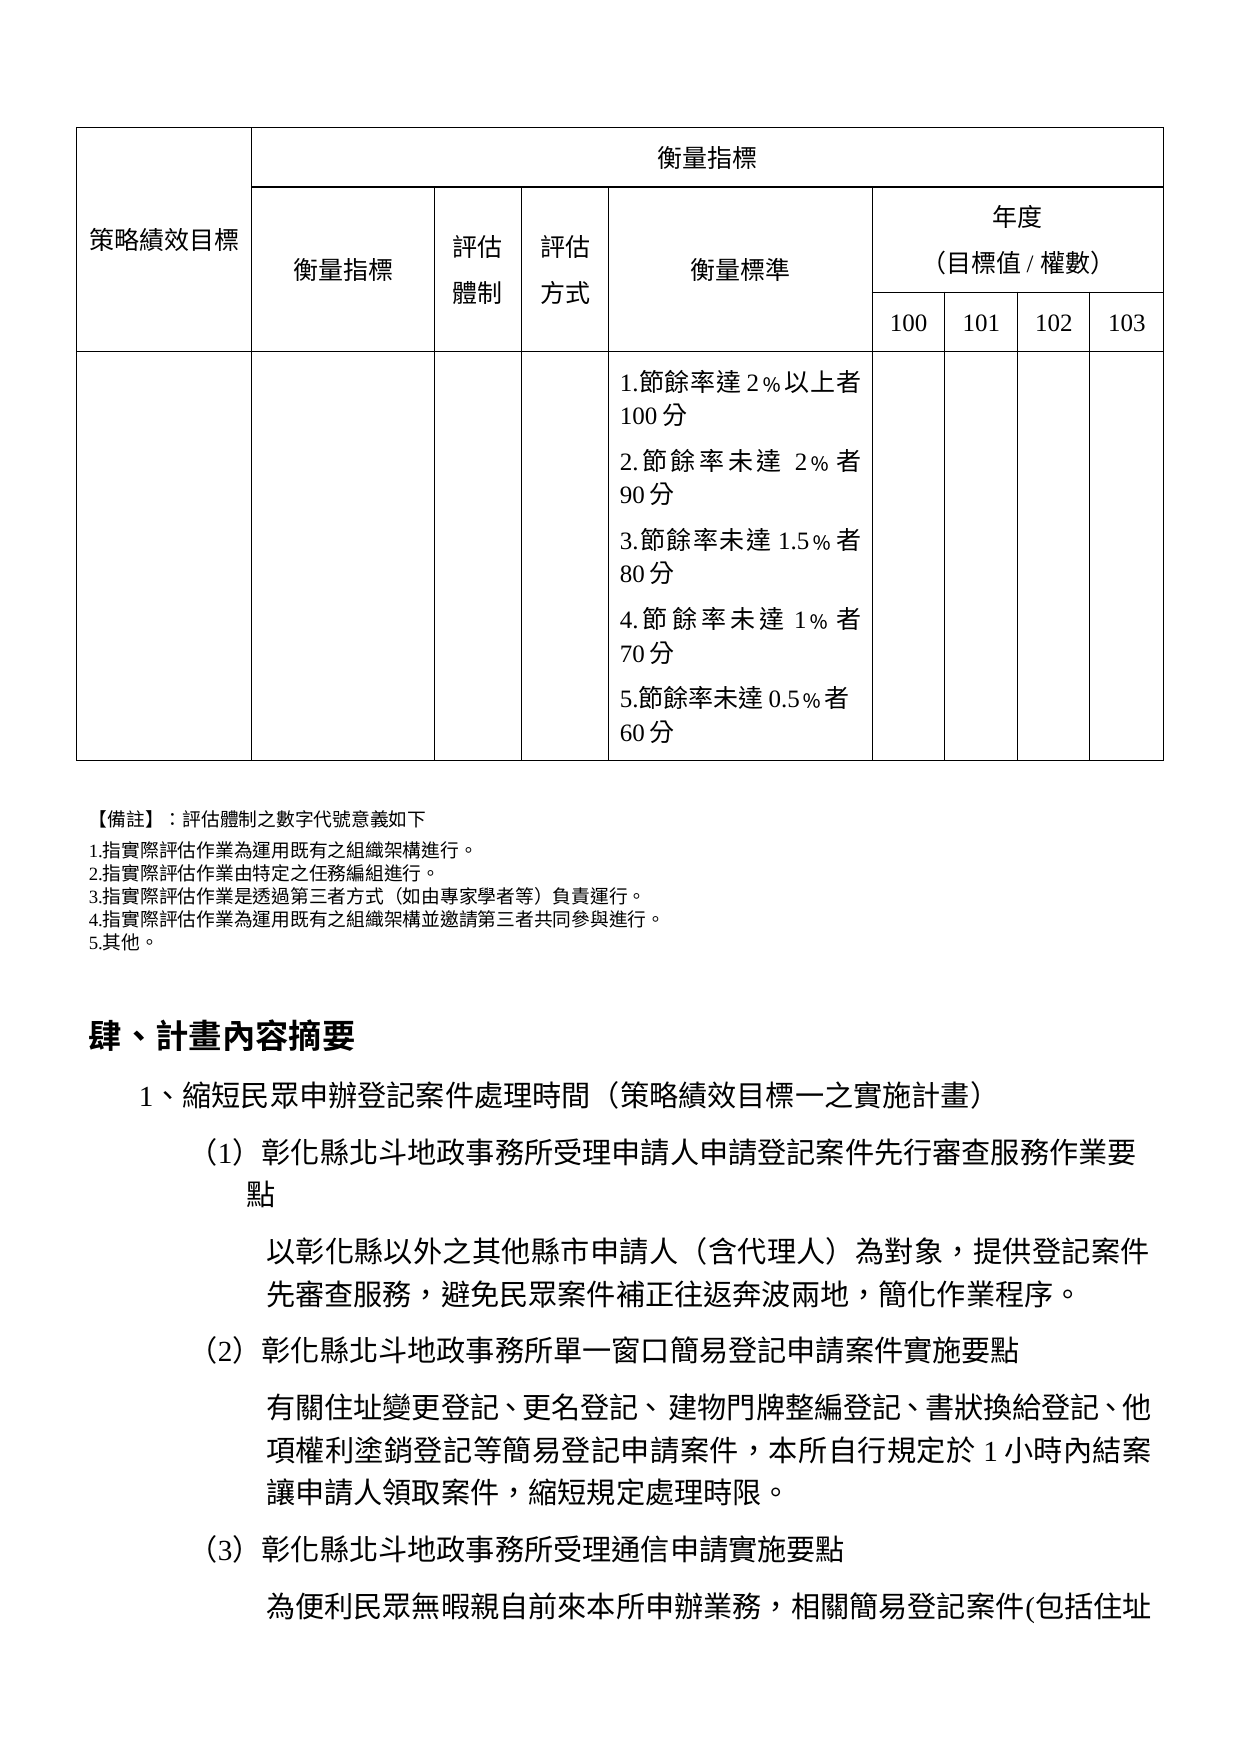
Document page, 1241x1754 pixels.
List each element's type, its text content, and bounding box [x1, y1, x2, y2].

table_header 衡量指標 [252, 128, 1163, 186]
list 指實際評估作業為運用既有之組織架構進行。 [88, 843, 1152, 861]
table_cell 衡量指標 [252, 188, 434, 351]
list 指實際評估作業是透過第三者方式（如由專家學者等）負責運行。 [88, 888, 1152, 907]
table_cell [873, 352, 944, 760]
table_cell 年度 （目標值 / 權數） [873, 188, 1163, 292]
table_cell [252, 352, 434, 760]
list 縮短民眾申辦登記案件處理時間（策略績效目標一之實施計畫） [138, 1073, 1152, 1115]
list 彰化縣北斗地政事務所受理申請人申請登記案件先行審查服務作業要點 [188, 1129, 1152, 1214]
table_cell 101 [945, 293, 1017, 351]
table_cell [522, 352, 608, 760]
text 【備註】：評估體制之數字代號意義如下 [88, 811, 1152, 830]
list 彰化縣北斗地政事務所單一窗口簡易登記申請案件實施要點 [188, 1328, 1152, 1370]
table_cell 評估 方式 [522, 188, 608, 351]
text 有關住址變更登記、更名登記、 建物門牌整編登記、書狀換給登記、他項權利塗銷登記等簡易登記申請案件，本所自行規定於1小時內結案讓申請人領取案件，縮短規定處理時限。 [266, 1385, 1152, 1512]
table_cell [77, 352, 251, 760]
text 肆、計畫內容摘要 [88, 1010, 1152, 1058]
table_cell 100 [873, 293, 944, 351]
table_cell [1018, 352, 1089, 760]
table_cell 103 [1090, 293, 1163, 351]
text 為便利民眾無暇親自前來本所申辦業務，相關簡易登記案件(包括住址 [266, 1583, 1152, 1625]
table_cell [945, 352, 1017, 760]
table_cell [1090, 352, 1163, 760]
table_header 策略績效目標 [77, 128, 251, 351]
list 其他。 [88, 934, 1152, 953]
list 彰化縣北斗地政事務所受理通信申請實施要點 [188, 1526, 1152, 1568]
table_cell 1.節餘率達2﹪以上者100分 2.節餘率未達 2﹪者 90分 3.節餘率未達1.5﹪者 80分 4.節餘率未達1﹪者 70分 5.節餘率未達0.5﹪者60分 [609, 352, 872, 760]
table_cell 102 [1018, 293, 1089, 351]
list 指實際評估作業由特定之任務編組進行。 [88, 866, 1152, 884]
table_cell 衡量標準 [609, 188, 872, 351]
table_cell [435, 352, 521, 760]
table_cell 評估 體制 [435, 188, 521, 351]
list 指實際評估作業為運用既有之組織架構並邀請第三者共同參與進行。 [88, 911, 1152, 930]
text 以彰化縣以外之其他縣市申請人（含代理人）為對象，提供登記案件先審查服務，避免民眾案件補正往返奔波兩地，簡化作業程序。 [266, 1229, 1152, 1313]
